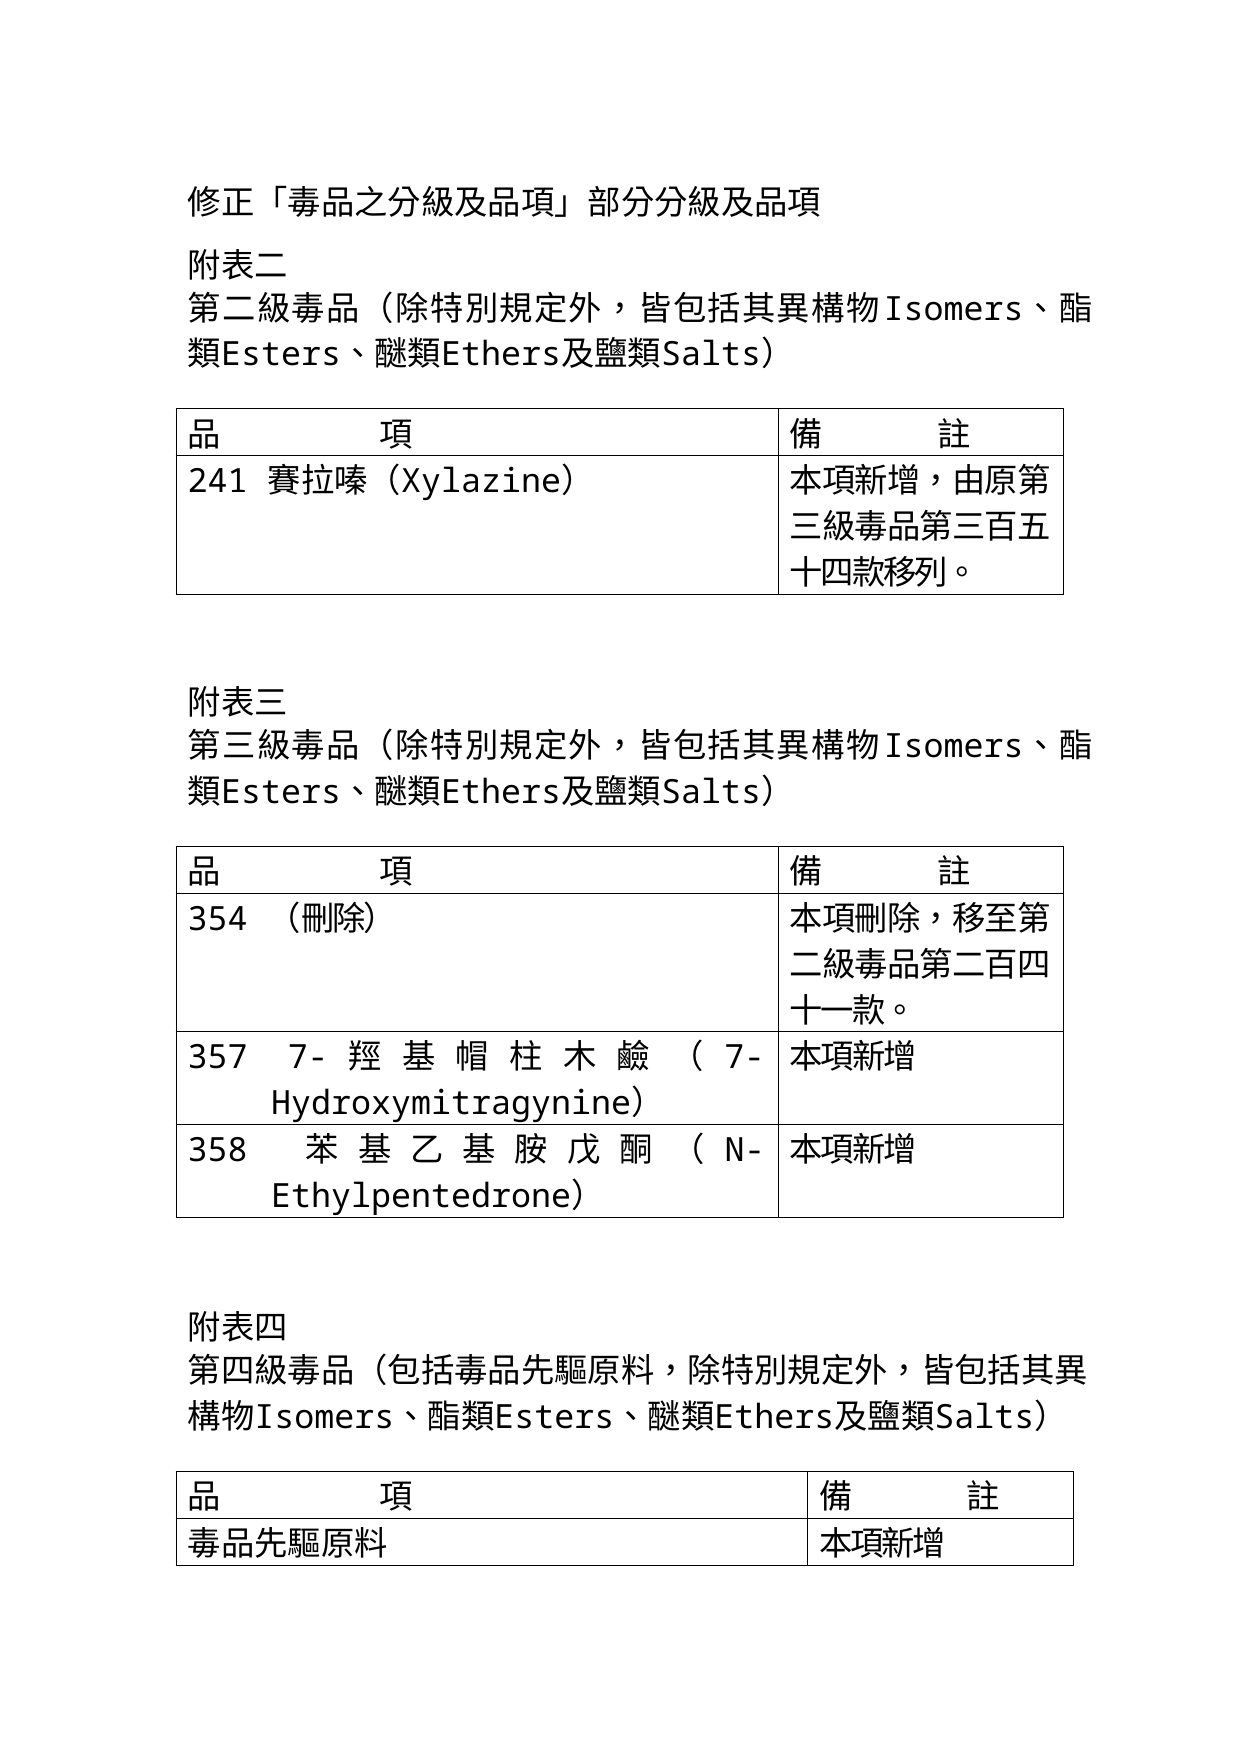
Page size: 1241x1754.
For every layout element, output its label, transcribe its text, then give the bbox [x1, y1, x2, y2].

text 修正「毒品之分級及品項」部分分級及品項 [187, 158, 1093, 221]
text 附表二 [187, 221, 1093, 283]
text 附表三 [187, 658, 1093, 721]
table_cell 本項新增 [779, 1125, 1063, 1217]
text 附表四 [187, 1283, 1093, 1346]
table_cell 本項新增 [808, 1519, 1073, 1564]
table_cell 241 賽拉嗪（Xylazine） [177, 456, 778, 594]
table_cell 358 苯基乙基胺戊酮（N-Ethylpentedrone） [177, 1125, 778, 1217]
table_header 備 註 [779, 847, 1063, 893]
text 第四級毒品（包括毒品先驅原料，除特別規定外，皆包括其異構物Isomers、酯類Esters、醚類Ethers及鹽類Salts） [187, 1346, 1093, 1437]
table_header 品 項 [177, 1472, 807, 1518]
table_header 品 項 [177, 409, 778, 455]
text 第三級毒品（除特別規定外，皆包括其異構物Isomers、酯類Esters、醚類Ethers及鹽類Salts） [187, 721, 1093, 812]
text 第二級毒品（除特別規定外，皆包括其異構物Isomers、酯類Esters、醚類Ethers及鹽類Salts） [187, 283, 1093, 375]
table_header 備 註 [808, 1472, 1073, 1518]
table_cell 本項新增 [779, 1032, 1063, 1124]
table_header 備 註 [779, 409, 1063, 455]
table_header 品 項 [177, 847, 778, 893]
table_cell 本項刪除，移至第二級毒品第二百四十一款。 [779, 894, 1063, 1031]
table_cell 357 7-羥基帽柱木鹼（7-Hydroxymitragynine） [177, 1032, 778, 1124]
table_cell 毒品先驅原料 [177, 1519, 807, 1564]
table_cell 本項新增，由原第三級毒品第三百五十四款移列。 [779, 456, 1063, 594]
table_cell 354 （刪除） [177, 894, 778, 1031]
